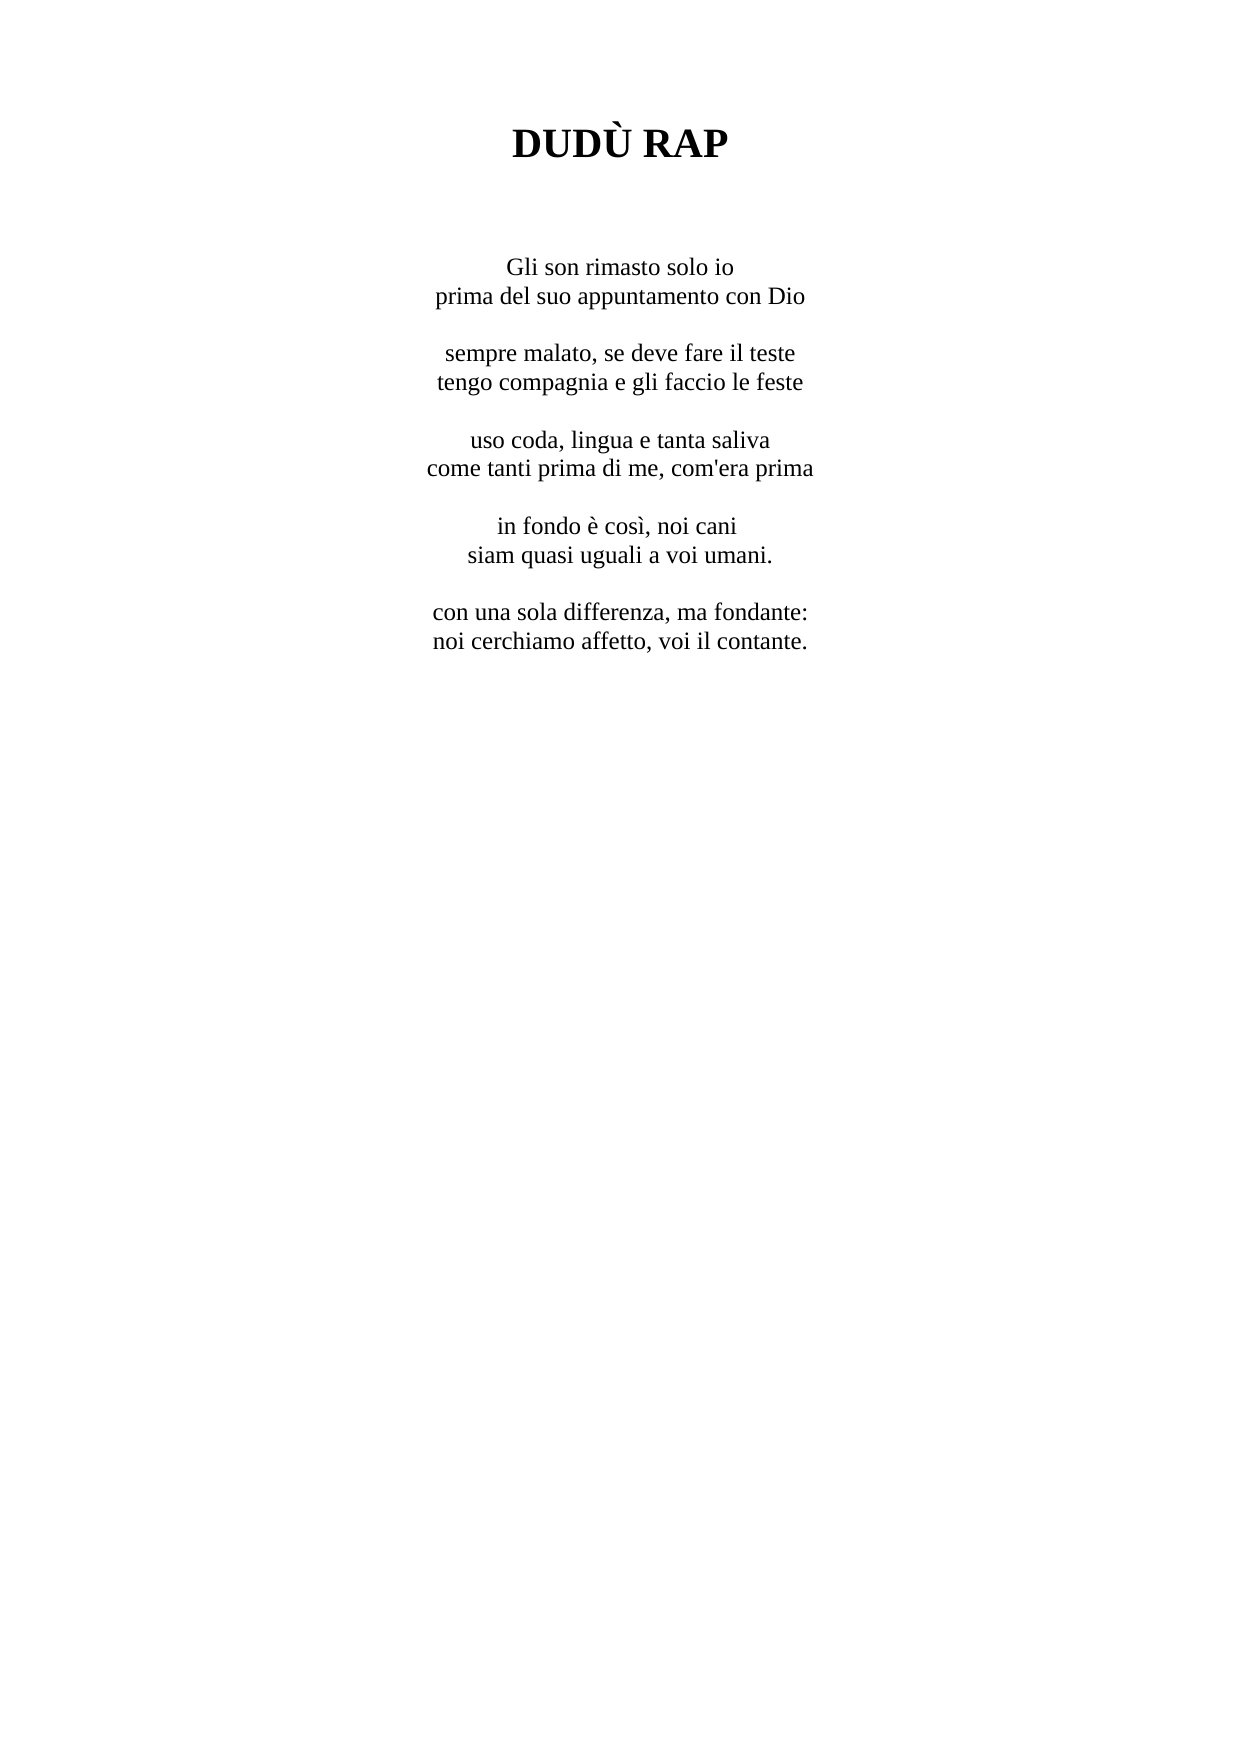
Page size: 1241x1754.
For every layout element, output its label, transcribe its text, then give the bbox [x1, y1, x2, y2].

text DUDÙ RAP [118, 118, 1122, 166]
text con una sola differenza, ma fondante: [118, 597, 1122, 626]
text noi cerchiamo affetto, voi il contante. [118, 626, 1122, 655]
text sempre malato, se deve fare il teste [118, 338, 1122, 367]
text prima del suo appuntamento con Dio [118, 281, 1122, 310]
text in fondo è così, noi cani [118, 511, 1122, 540]
text uso coda, lingua e tanta saliva [118, 425, 1122, 453]
text come tanti prima di me, com'era prima [118, 453, 1122, 482]
text tengo compagnia e gli faccio le feste [118, 367, 1122, 396]
text Gli son rimasto solo io [118, 252, 1122, 281]
text siam quasi uguali a voi umani. [118, 540, 1122, 568]
